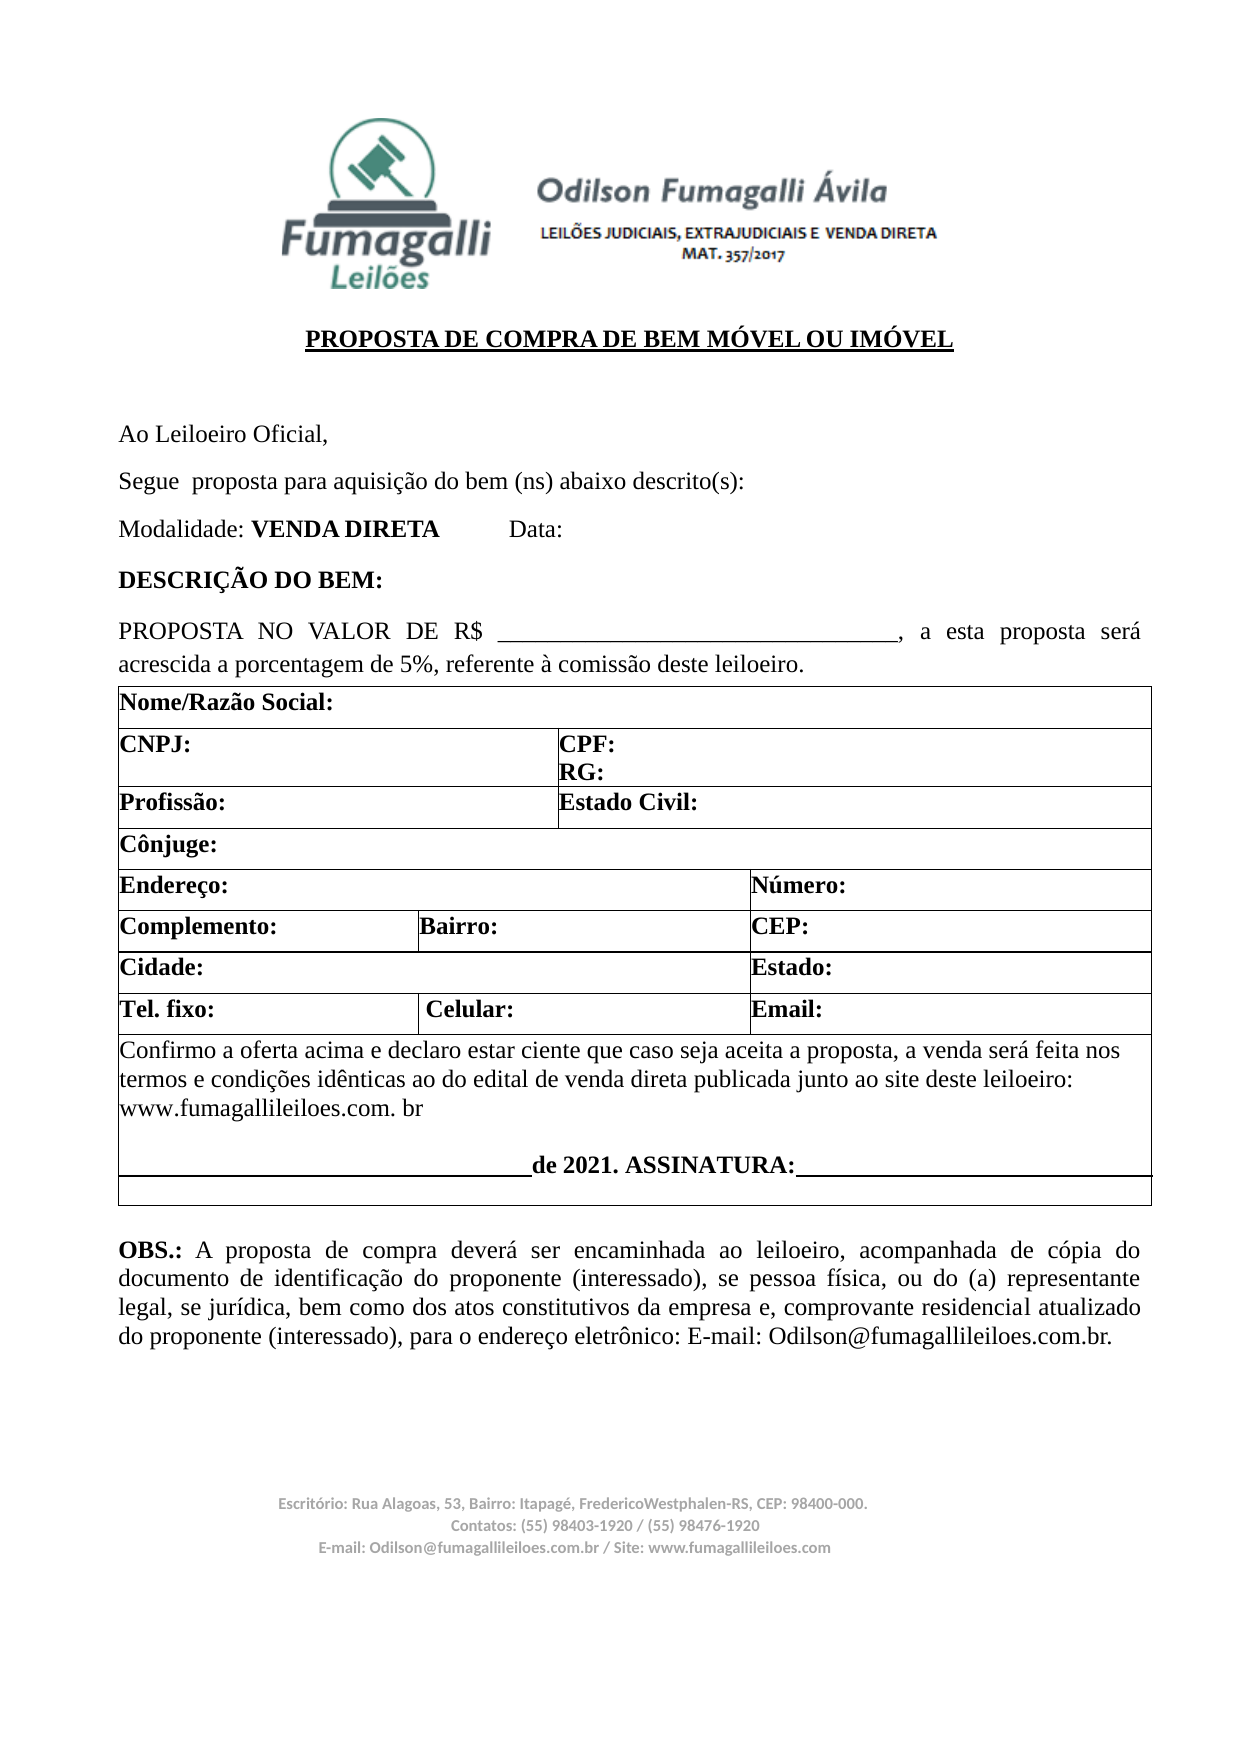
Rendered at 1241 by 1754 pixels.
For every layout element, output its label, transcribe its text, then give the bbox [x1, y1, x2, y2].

table_cell Cidade: [119, 953, 750, 993]
text PROPOSTA NO VALOR DE R$ ________________________________, a esta proposta será acrescida a porcentagem de 5%, referente à comissão deste leiloeiro. [118, 616, 1141, 677]
text Contatos: (55) 98403-1920 / (55) 98476-1920 [118, 1515, 1092, 1536]
table_cell CEP: [751, 911, 1151, 951]
table_cell Estado Civil: [559, 787, 1151, 828]
table_cell Celular: [419, 994, 750, 1034]
table_cell Cônjuge: [119, 829, 1151, 869]
text Escritório: Rua Alagoas, 53, Bairro: Itapagé, FredericoWestphalen-RS, CEP: 98400-000. [278, 1493, 1122, 1514]
table_cell Endereço: [119, 870, 750, 910]
picture [281, 118, 959, 289]
table_cell Complemento: [119, 911, 418, 951]
table_cell Bairro: [419, 911, 750, 951]
table_header Nome/Razão Social: [119, 687, 1151, 728]
text PROPOSTA DE COMPRA DE BEM MÓVEL OU IMÓVEL [118, 324, 1141, 353]
table_cell Número: [751, 870, 1151, 910]
text Modalidade: VENDA DIRETA Data: [118, 514, 1141, 543]
table_cell CPF: RG: [559, 729, 1151, 786]
table_cell Email: [751, 994, 1151, 1034]
table_cell Profissão: [119, 787, 558, 828]
text E-mail: Odilson@fumagallileiloes.com.br / Site: www.fumagallileiloes.com [318, 1537, 1122, 1557]
table_cell Confirmo a oferta acima e declaro estar ciente que caso seja aceita a proposta, a venda será feita nos termos e condições idênticas ao do edital de venda direta publicada junto ao site deste leiloeiro: www.fumagallileiloes.com. br _________________________________de 2021. ASSINATURA: [119, 1035, 1151, 1205]
text Ao Leiloeiro Oficial, [118, 419, 1141, 447]
text OBS.: A proposta de compra deverá ser encaminhada ao leiloeiro, acompanhada de cópia do documento de identificação do proponente (interessado), se pessoa física, ou do (a) representante legal, se jurídica, bem como dos atos constitutivos da empresa e, comprovante residencial atualizado do proponente (interessado), para o endereço eletrônico: E-mail: Odilson@fumagallileiloes.com.br. [118, 1235, 1141, 1350]
table_cell Estado: [751, 953, 1151, 993]
table_cell CNPJ: [119, 729, 558, 786]
table_cell Tel. fixo: [119, 994, 418, 1034]
text Segue proposta para aquisição do bem (ns) abaixo descrito(s): [118, 466, 1141, 495]
text DESCRIÇÃO DO BEM: [118, 565, 1141, 593]
